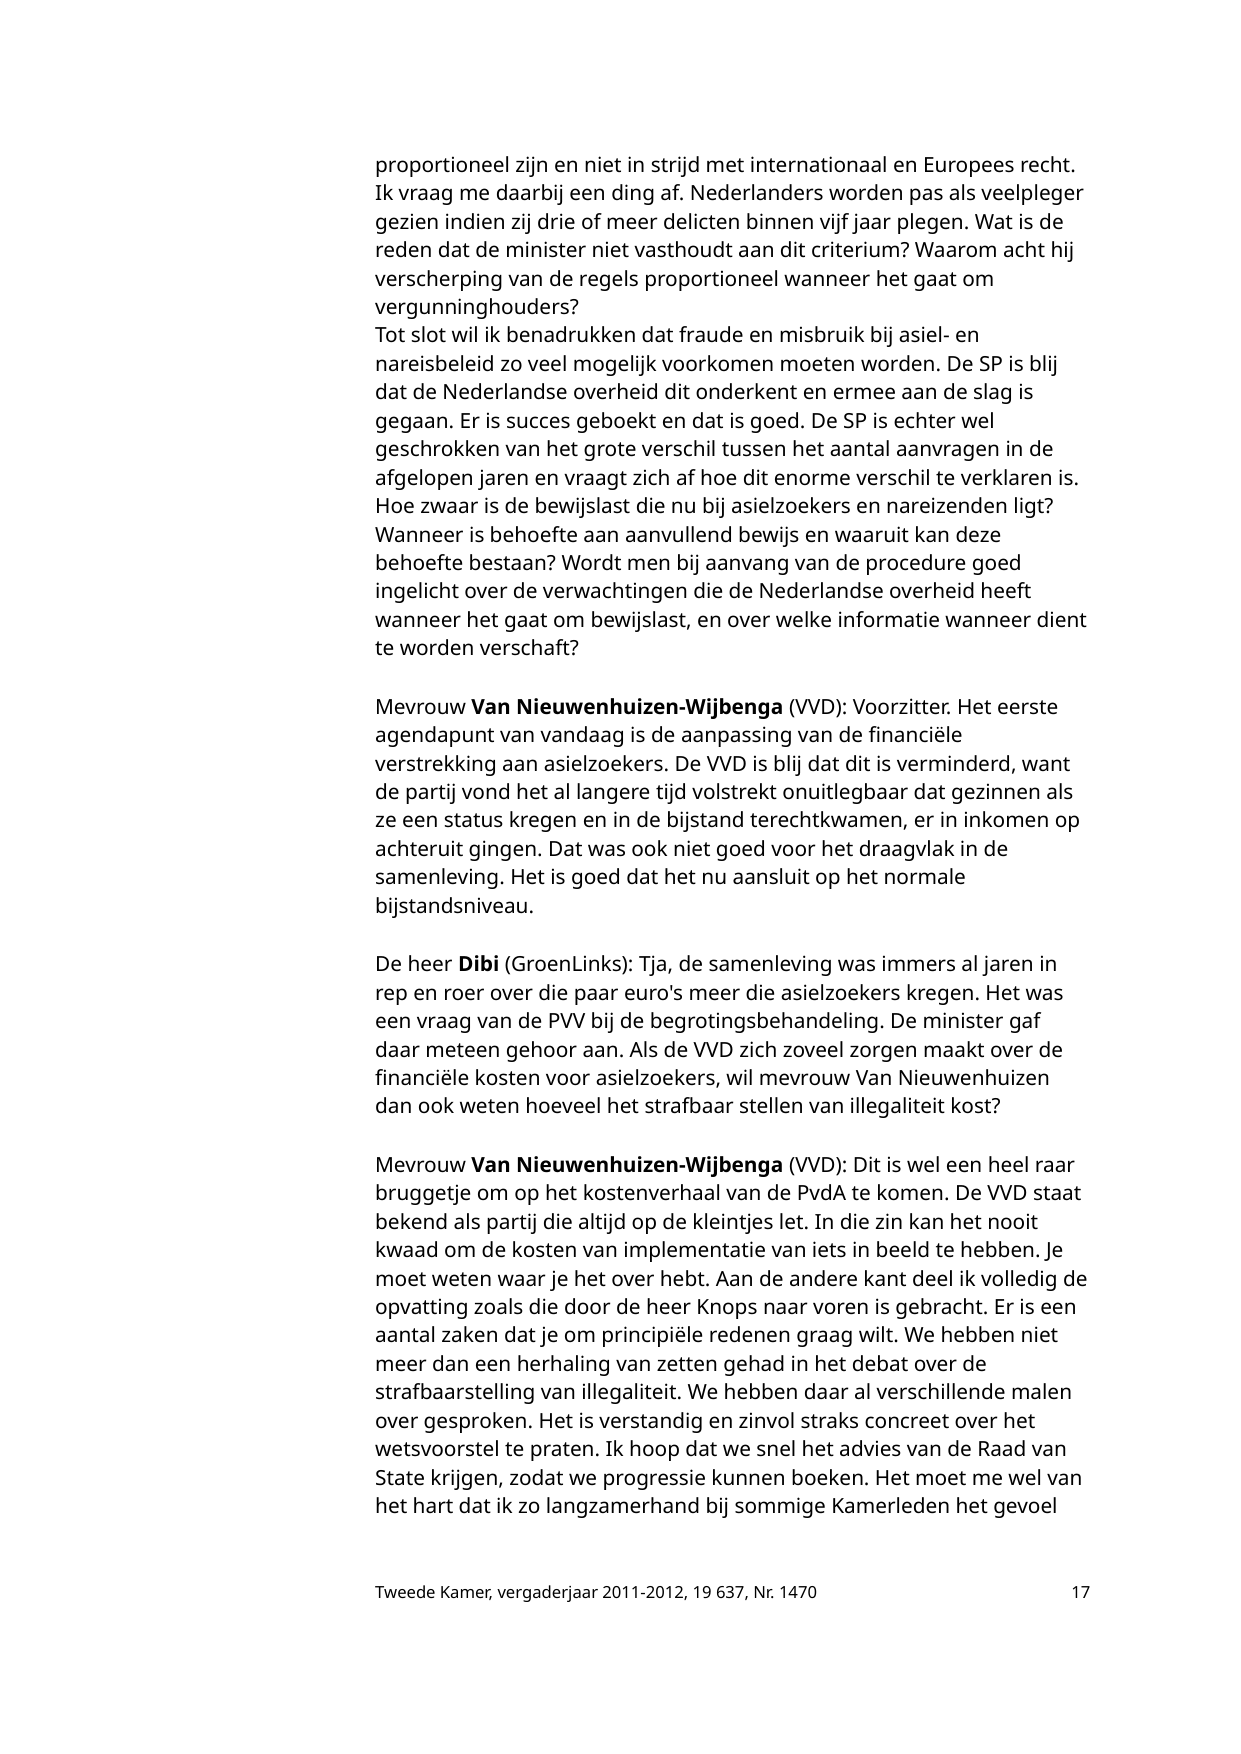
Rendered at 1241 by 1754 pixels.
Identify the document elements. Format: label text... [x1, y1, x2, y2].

text proportioneel zijn en niet in strijd met internationaal en Europees recht. Ik vraag me daarbij een ding af. Nederlanders worden pas als veelpleger gezien indien zij drie of meer delicten binnen vijf jaar plegen. Wat is de reden dat de minister niet vasthoudt aan dit criterium? Waarom acht hij verscherping van de regels proportioneel wanneer het gaat om vergunninghouders? [375, 150, 1090, 321]
text Mevrouw Van Nieuwenhuizen-Wijbenga (VVD): Voorzitter. Het eerste agendapunt van vandaag is de aanpassing van de financiële verstrekking aan asielzoekers. De VVD is blij dat dit is verminderd, want de partij vond het al langere tijd volstrekt onuitlegbaar dat gezinnen als ze een status kregen en in de bijstand terechtkwamen, er in inkomen op achteruit gingen. Dat was ook niet goed voor het draagvlak in de samenleving. Het is goed dat het nu aansluit op het normale bijstandsniveau. [375, 692, 1090, 919]
text De heer Dibi (GroenLinks): Tja, de samenleving was immers al jaren in rep en roer over die paar euro's meer die asielzoekers kregen. Het was een vraag van de PVV bij de begrotingsbehandeling. De minister gaf daar meteen gehoor aan. Als de VVD zich zoveel zorgen maakt over de financiële kosten voor asielzoekers, wil mevrouw Van Nieuwenhuizen dan ook weten hoeveel het strafbaar stellen van illegaliteit kost? [375, 949, 1090, 1120]
text Tot slot wil ik benadrukken dat fraude en misbruik bij asiel- en nareisbeleid zo veel mogelijk voorkomen moeten worden. De SP is blij dat de Nederlandse overheid dit onderkent en ermee aan de slag is gegaan. Er is succes geboekt en dat is goed. De SP is echter wel geschrokken van het grote verschil tussen het aantal aanvragen in de afgelopen jaren en vraagt zich af hoe dit enorme verschil te verklaren is. Hoe zwaar is de bewijslast die nu bij asielzoekers en nareizenden ligt? Wanneer is behoefte aan aanvullend bewijs en waaruit kan deze behoefte bestaan? Wordt men bij aanvang van de procedure goed ingelicht over de verwachtingen die de Nederlandse overheid heeft wanneer het gaat om bewijslast, en over welke informatie wanneer dient te worden verschaft? [375, 321, 1090, 662]
text Mevrouw Van Nieuwenhuizen-Wijbenga (VVD): Dit is wel een heel raar bruggetje om op het kostenverhaal van de PvdA te komen. De VVD staat bekend als partij die altijd op de kleintjes let. In die zin kan het nooit kwaad om de kosten van implementatie van iets in beeld te hebben. Je moet weten waar je het over hebt. Aan de andere kant deel ik volledig de opvatting zoals die door de heer Knops naar voren is gebracht. Er is een aantal zaken dat je om principiële redenen graag wilt. We hebben niet meer dan een herhaling van zetten gehad in het debat over de strafbaarstelling van illegaliteit. We hebben daar al verschillende malen over gesproken. Het is verstandig en zinvol straks concreet over het wetsvoorstel te praten. Ik hoop dat we snel het advies van de Raad van State krijgen, zodat we progressie kunnen boeken. Het moet me wel van het hart dat ik zo langzamerhand bij sommige Kamerleden het gevoel [375, 1150, 1090, 1520]
